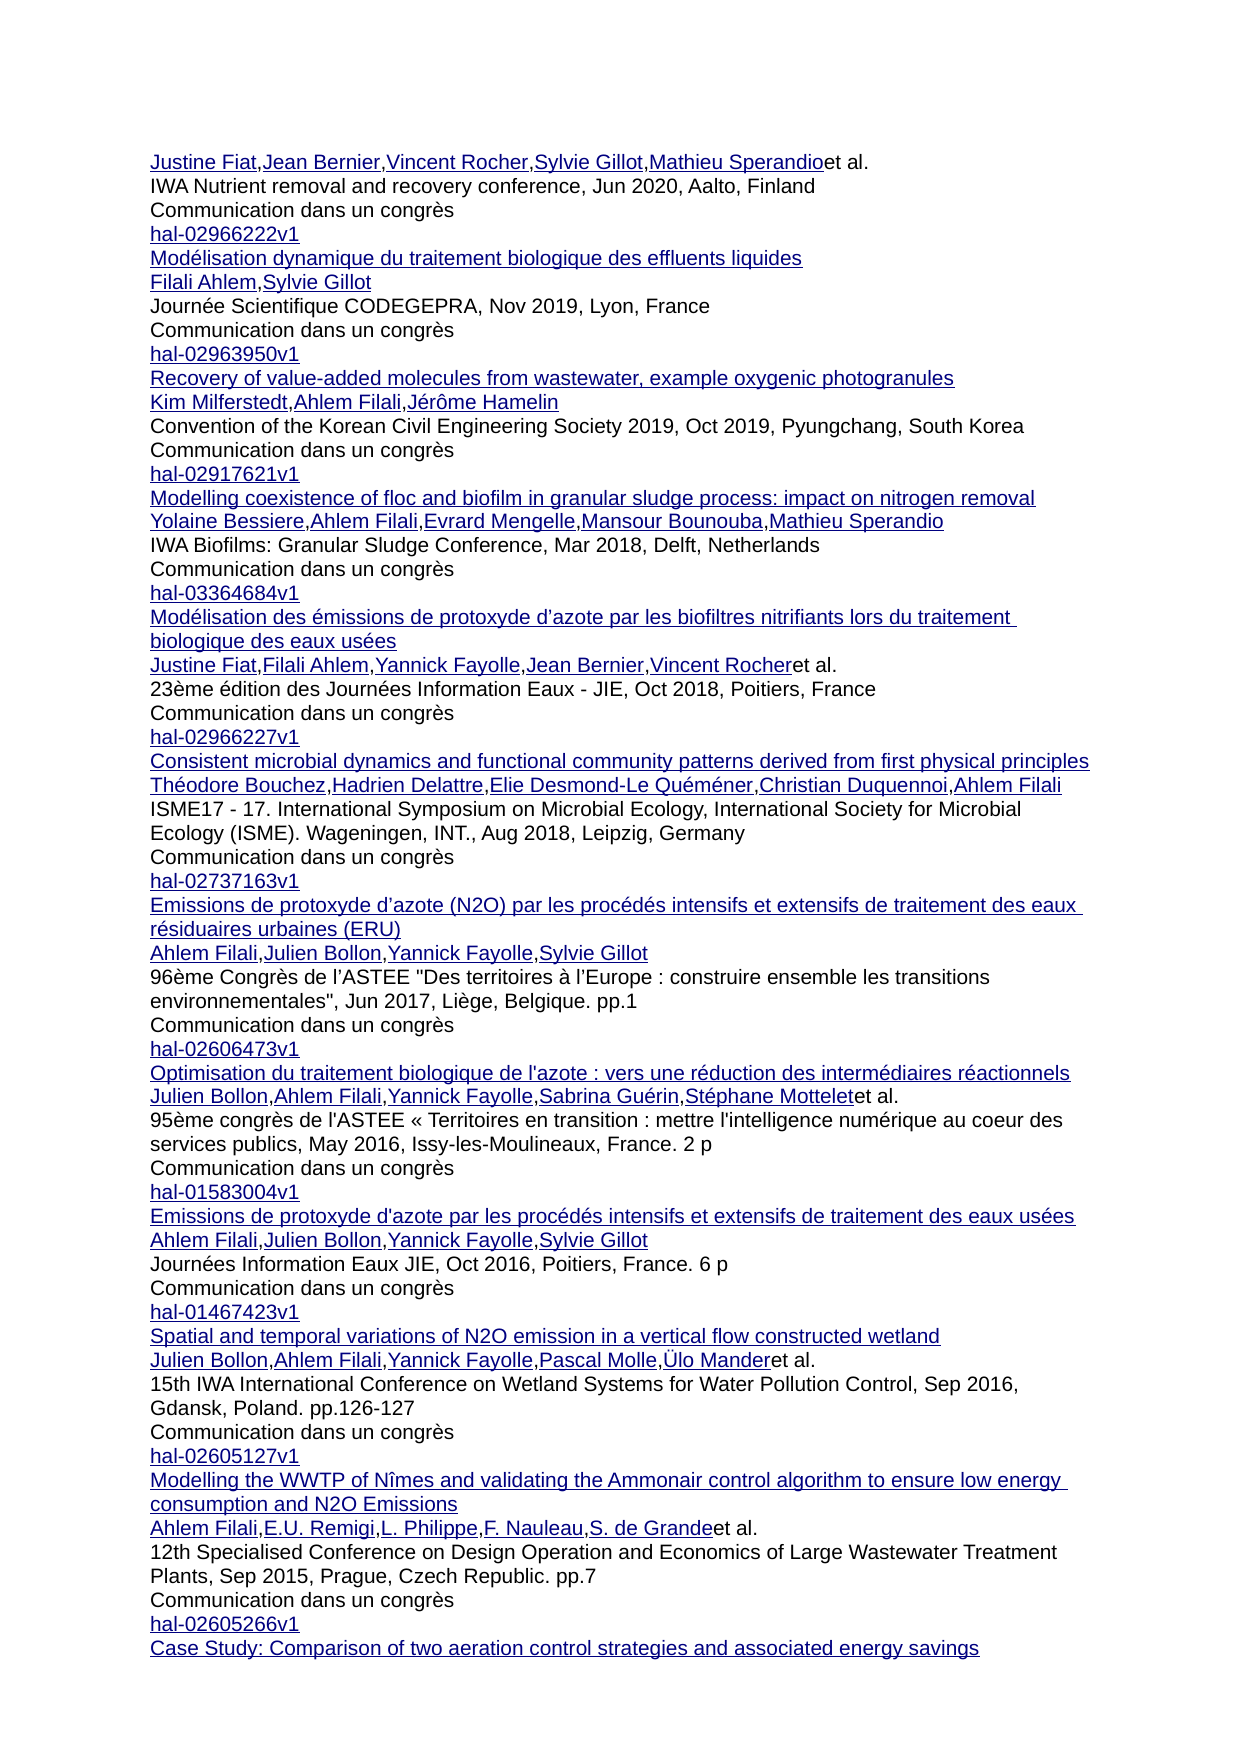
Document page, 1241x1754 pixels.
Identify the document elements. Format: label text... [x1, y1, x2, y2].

table_cell Optimisation du traitement biologique de l'azote : vers une réduction des intermédiaires réactionnels Julien Bollon,Ahlem Filali,Yannick Fayolle,Sabrina Guérin,Stéphane Motteletet al. 95ème congrès de l'ASTEE « Territoires en transition : mettre l'intelligence numérique au coeur des services publics, May 2016, Issy-les-Moulineaux, France. 2 p Communication dans un congrès hal-01583004v1 [150, 1060, 1090, 1204]
table_cell Théodore Bouchez,Hadrien Delattre,Elie Desmond-Le Quéméner,Christian Duquennoi,Ahlem Filali ISME17 - 17. International Symposium on Microbial Ecology, International Society for Microbial Ecology (ISME). Wageningen, INT., Aug 2018, Leipzig, Germany Communication dans un congrès hal-02737163v1 [150, 771, 1090, 893]
table_cell Modelling coexistence of floc and biofilm in granular sludge process: impact on nitrogen removal Yolaine Bessiere,Ahlem Filali,Evrard Mengelle,Mansour Bounouba,Mathieu Sperandio IWA Biofilms: Granular Sludge Conference, Mar 2018, Delft, Netherlands Communication dans un congrès hal-03364684v1 [150, 485, 1090, 605]
table_cell Modelling the WWTP of Nîmes and validating the Ammonair control algorithm to ensure low energy consumption and N2O Emissions Ahlem Filali,E.U. Remigi,L. Philippe,F. Nauleau,S. de Grandeet al. 12th Specialised Conference on Design Operation and Economics of Large Wastewater Treatment Plants, Sep 2015, Prague, Czech Republic. pp.7 Communication dans un congrès hal-02605266v1 [150, 1468, 1090, 1635]
table_cell Modélisation dynamique du traitement biologique des effluents liquides Filali Ahlem,Sylvie Gillot Journée Scientifique CODEGEPRA, Nov 2019, Lyon, France Communication dans un congrès hal-02963950v1 [150, 246, 1090, 366]
table_cell Emissions de protoxyde d’azote (N2O) par les procédés intensifs et extensifs de traitement des eaux résiduaires urbaines (ERU) Ahlem Filali,Julien Bollon,Yannick Fayolle,Sylvie Gillot 96ème Congrès de l’ASTEE "Des territoires à l’Europe : construire ensemble les transitions environnementales", Jun 2017, Liège, Belgique. pp.1 Communication dans un congrès hal-02606473v1 [150, 893, 1090, 1060]
table_cell Emissions de protoxyde d'azote par les procédés intensifs et extensifs de traitement des eaux usées Ahlem Filali,Julien Bollon,Yannick Fayolle,Sylvie Gillot Journées Information Eaux JIE, Oct 2016, Poitiers, France. 6 p Communication dans un congrès hal-01467423v1 [150, 1204, 1090, 1324]
table_cell Spatial and temporal variations of N2O emission in a vertical flow constructed wetland Julien Bollon,Ahlem Filali,Yannick Fayolle,Pascal Molle,Ülo Manderet al. 15th IWA International Conference on Wetland Systems for Water Pollution Control, Sep 2016, Gdansk, Poland. pp.126-127 Communication dans un congrès hal-02605127v1 [150, 1324, 1090, 1468]
table_cell Modélisation des émissions de protoxyde d’azote par les biofiltres nitrifiants lors du traitement biologique des eaux usées Justine Fiat,Filali Ahlem,Yannick Fayolle,Jean Bernier,Vincent Rocheret al. 23ème édition des Journées Information Eaux - JIE, Oct 2018, Poitiers, France Communication dans un congrès hal-02966227v1 [150, 605, 1090, 749]
table_cell Case Study: Comparison of two aeration control strategies and associated energy savings [150, 1635, 1090, 1659]
table_cell Recovery of value-added molecules from wastewater, example oxygenic photogranules Kim Milferstedt,Ahlem Filali,Jérôme Hamelin Convention of the Korean Civil Engineering Society 2019, Oct 2019, Pyungchang, South Korea Communication dans un congrès hal-02917621v1 [150, 366, 1090, 485]
table_cell Justine Fiat,Jean Bernier,Vincent Rocher,Sylvie Gillot,Mathieu Sperandioet al. IWA Nutrient removal and recovery conference, Jun 2020, Aalto, Finland Communication dans un congrès hal-02966222v1 [150, 150, 1090, 246]
table_cell Consistent microbial dynamics and functional community patterns derived from first physical principles [150, 749, 1090, 770]
